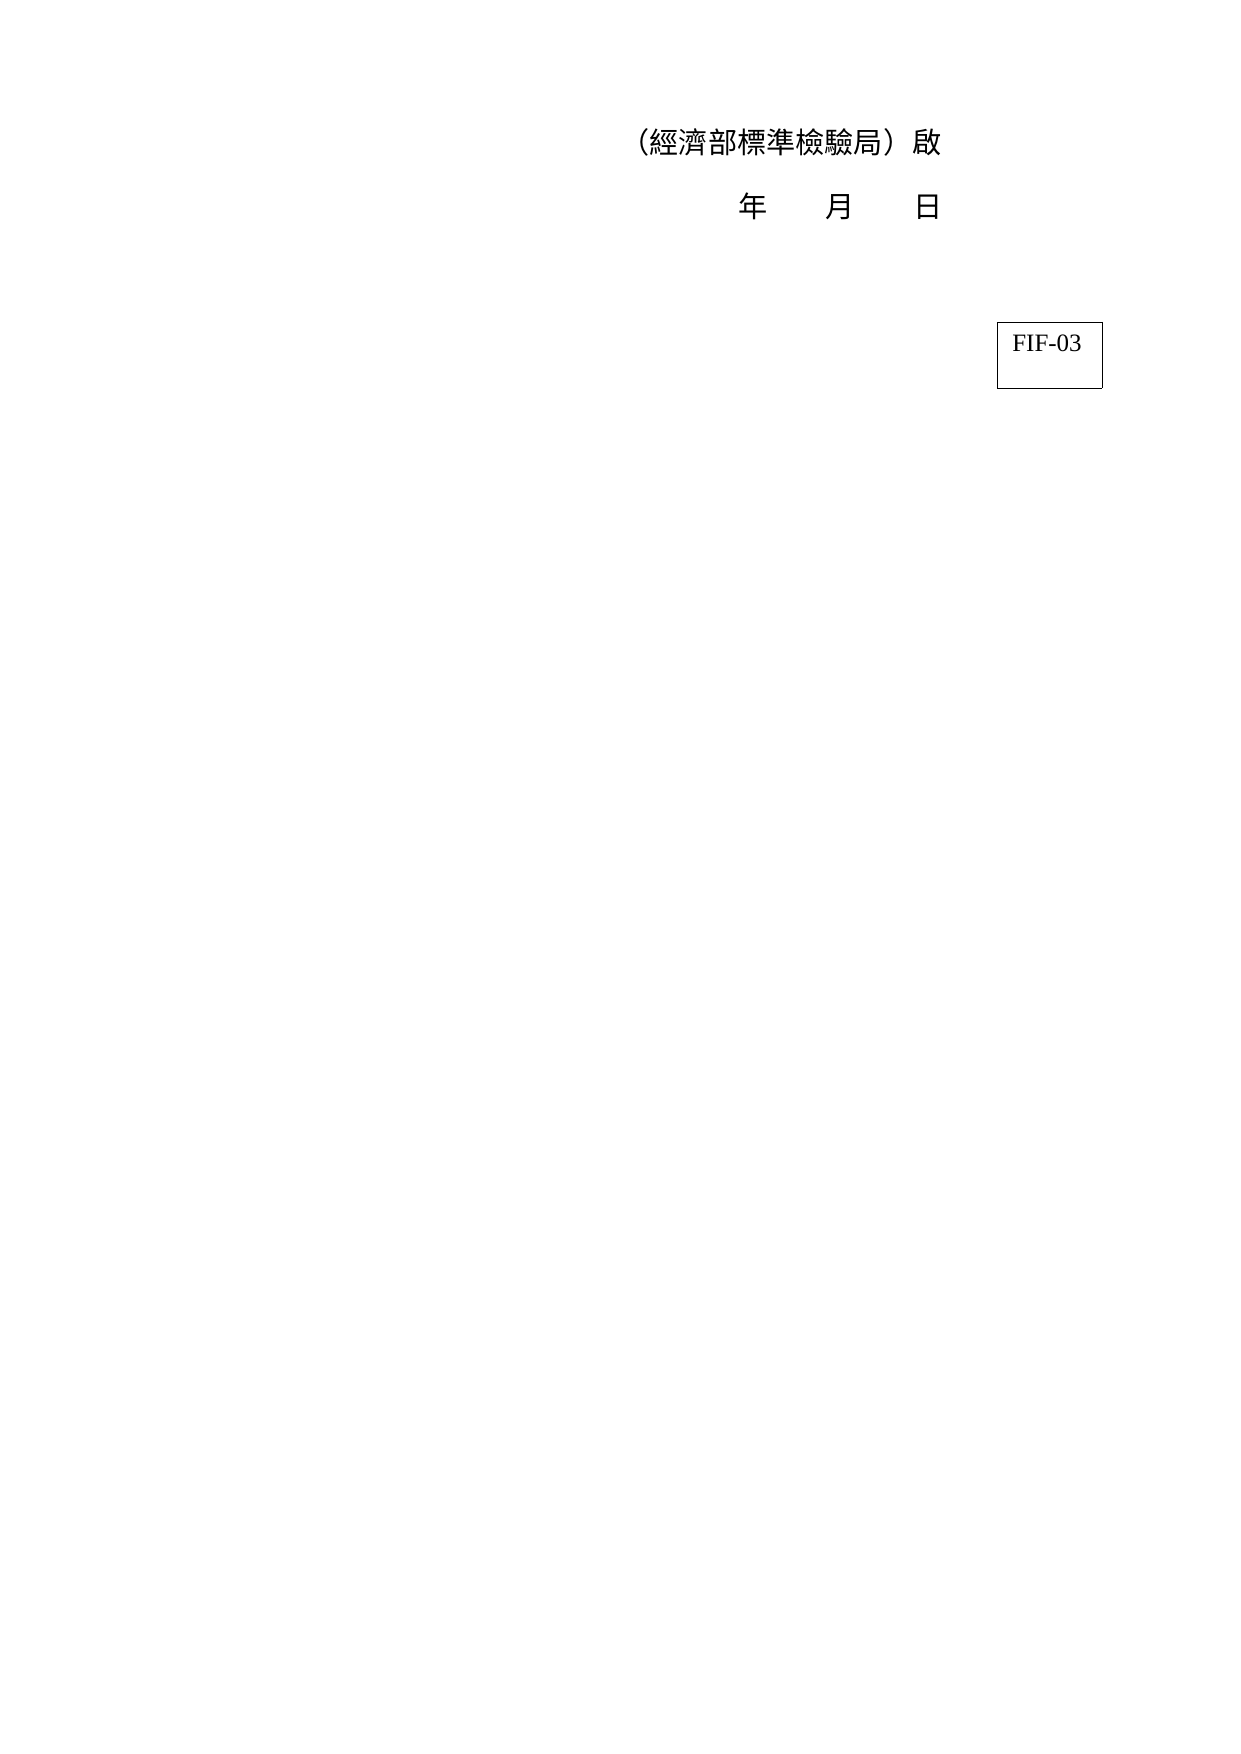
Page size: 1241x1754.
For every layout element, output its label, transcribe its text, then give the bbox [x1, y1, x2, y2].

text FIF-03 [1012, 329, 1087, 357]
text （經濟部標準檢驗局）啟 [620, 120, 1106, 162]
text 年 月 日 [738, 183, 1106, 226]
text [998, 323, 1102, 388]
